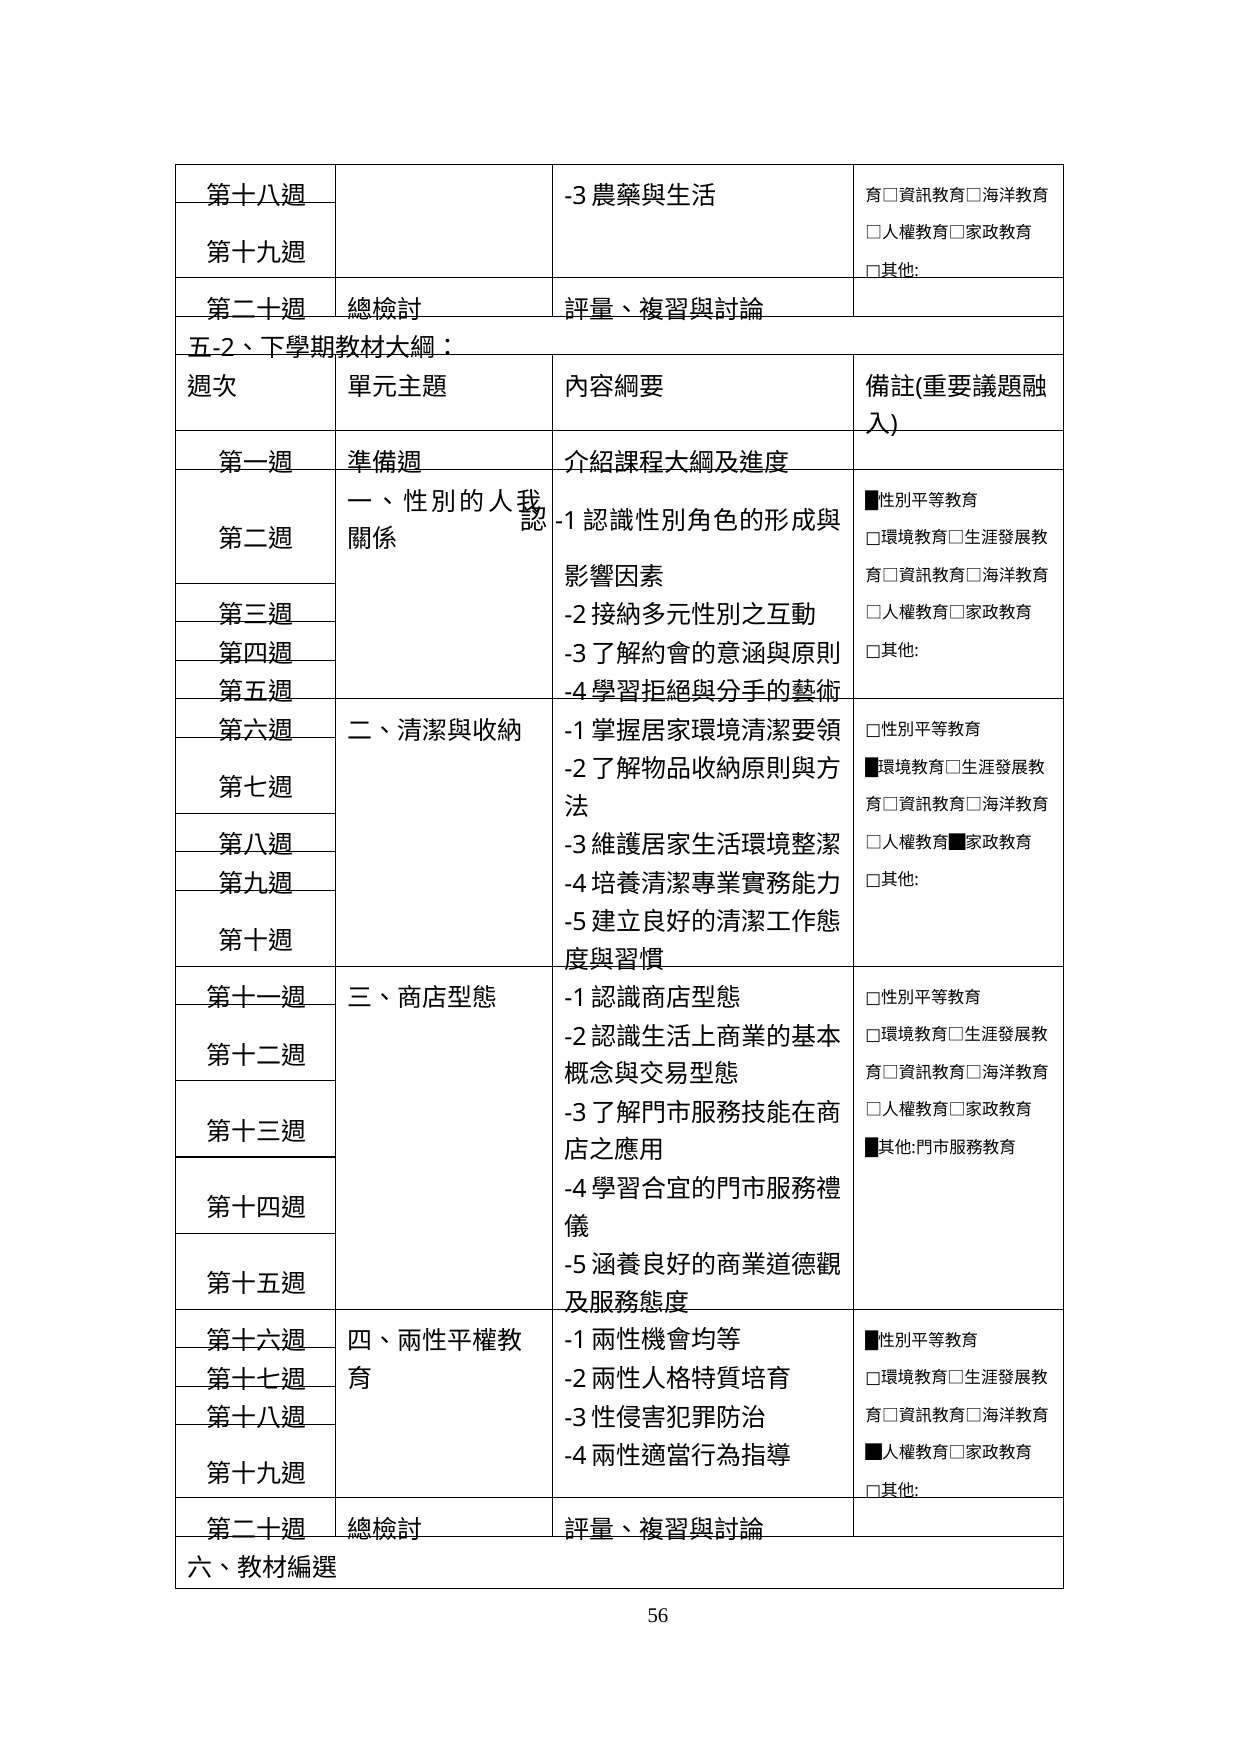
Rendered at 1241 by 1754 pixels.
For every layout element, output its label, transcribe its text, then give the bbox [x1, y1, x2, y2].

table_cell -2兩性人格特質培育 [553, 1347, 853, 1386]
table_cell 第七週 [176, 738, 335, 813]
table_cell █性別平等教育 □環境教育□生涯發展教育□資訊教育□海洋教育█人權教育□家政教育 □其他: [854, 1310, 1063, 1497]
table_cell -1兩性機會均等 [553, 1310, 853, 1347]
table_cell 第十六週 [176, 1310, 335, 1347]
table_cell 第九週 [176, 852, 335, 890]
table_cell [854, 431, 1063, 469]
table_cell □性別平等教育 █環境教育□生涯發展教育□資訊教育□海洋教育□人權教育█家政教育 □其他: [854, 699, 1063, 966]
table_cell [854, 1498, 1063, 1536]
table_cell 內容綱要 [553, 355, 853, 430]
table_cell 第十五週 [176, 1234, 335, 1308]
table_cell 單元主題 [336, 355, 552, 430]
table_cell 總檢討 [336, 1498, 552, 1536]
table_cell -4學習合宜的門市服務禮儀 [553, 1156, 853, 1232]
table_cell 第四週 [176, 622, 335, 659]
table_cell 第二十週 [176, 278, 335, 316]
table_cell 第五週 [176, 661, 335, 698]
table_cell -3性侵害犯罪防治 [553, 1386, 853, 1424]
table_cell 第二週 [176, 470, 335, 582]
table_cell -3了解門市服務技能在商店之應用 [553, 1080, 853, 1156]
table_cell 準備週 [336, 431, 552, 469]
table_cell 一、性別的人我關係 [336, 470, 552, 698]
table_cell -5涵養良好的商業道德觀及服務態度 [553, 1233, 853, 1308]
table_cell -3了解約會的意涵與原則 [553, 621, 853, 659]
table_cell -4學習拒絕與分手的藝術 [553, 660, 853, 698]
table_cell 認 -1認識性別角色的形成與影響因素 [553, 470, 853, 582]
table_cell -2認識生活上商業的基本概念與交易型態 [553, 1004, 853, 1080]
table_cell -4培養清潔專業實務能力 [553, 851, 853, 890]
table_cell 第十八週 [176, 165, 335, 202]
table_cell 三、商店型態 [336, 967, 552, 1308]
table_cell 四、兩性平權教育 [336, 1310, 552, 1497]
table_cell [854, 278, 1063, 316]
table_cell 第十九週 [176, 1425, 335, 1497]
table_cell -2接納多元性別之互動 [553, 583, 853, 621]
table_cell 二、清潔與收納 [336, 699, 552, 966]
table_cell -2了解物品收納原則與方法 [553, 737, 853, 813]
table_cell -1認識商店型態 [553, 967, 853, 1004]
table_cell [336, 165, 552, 277]
table_cell 第十九週 [176, 203, 335, 277]
table_cell 六、教材編選 [176, 1537, 1063, 1588]
table_cell 第十一週 [176, 967, 335, 1004]
table_cell -3維護居家生活環境整潔 [553, 813, 853, 851]
table_cell 育□資訊教育□海洋教育□人權教育□家政教育 □其他: [854, 165, 1063, 277]
table_cell 介紹課程大綱及進度 [553, 431, 853, 469]
table_cell 第六週 [176, 699, 335, 737]
table_cell 備註(重要議題融入) [854, 355, 1063, 430]
table_cell -5建立良好的清潔工作態度與習慣 [553, 890, 853, 966]
table_cell █性別平等教育 □環境教育□生涯發展教育□資訊教育□海洋教育□人權教育□家政教育 □其他: [854, 470, 1063, 698]
table_cell □性別平等教育 □環境教育□生涯發展教育□資訊教育□海洋教育□人權教育□家政教育 █其他:門市服務教育 [854, 967, 1063, 1308]
table_cell 第十週 [176, 891, 335, 966]
table_cell 第十二週 [176, 1005, 335, 1080]
table_cell 第八週 [176, 814, 335, 851]
table_cell 第十三週 [176, 1081, 335, 1156]
table_cell 第十七週 [176, 1348, 335, 1386]
table_cell 評量、複習與討論 [553, 278, 853, 316]
table_cell 週次 [176, 355, 335, 430]
table_cell 第三週 [176, 584, 335, 621]
table_cell 五-2、下學期教材大綱： [176, 317, 1063, 354]
table_cell -4兩性適當行為指導 [553, 1424, 853, 1497]
table_cell 第二十週 [176, 1498, 335, 1536]
table_cell -1掌握居家環境清潔要領 [553, 699, 853, 737]
table_cell 評量、複習與討論 [553, 1498, 853, 1536]
table_cell -3農藥與生活 [553, 165, 853, 277]
table_cell 第十四週 [176, 1158, 335, 1232]
table_cell 第十八週 [176, 1387, 335, 1424]
table_cell 第一週 [176, 431, 335, 469]
table_cell 總檢討 [336, 278, 552, 316]
